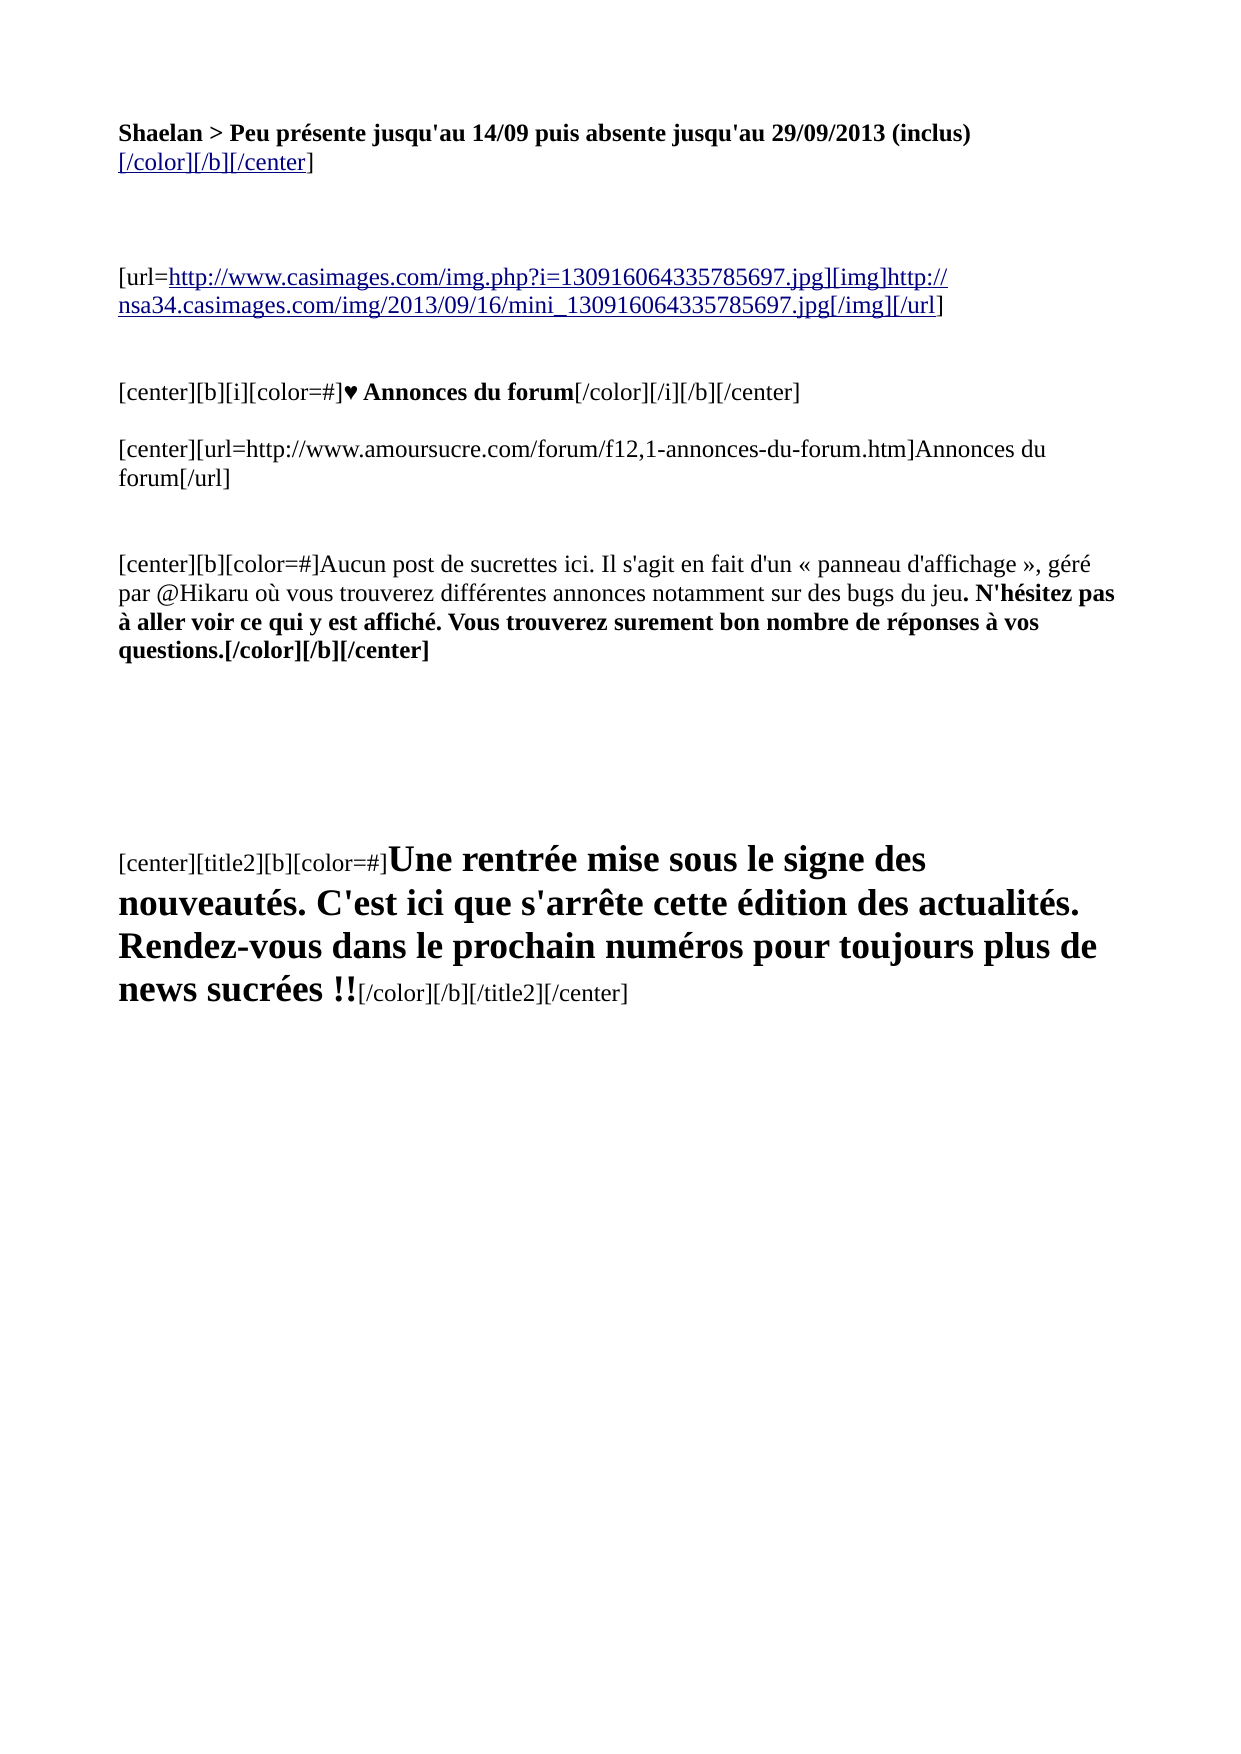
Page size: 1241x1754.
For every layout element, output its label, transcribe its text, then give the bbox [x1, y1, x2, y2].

text [center][b][i][color=#]♥ Annonces du forum[/color][/i][/b][/center] [118, 377, 1122, 406]
text [center][title2][b][color=#]Une rentrée mise sous le signe des nouveautés. C'est ici que s'arrête cette édition des actualités. Rendez-vous dans le prochain numéros pour toujours plus de news sucrées !![/color][/b][/title2][/center] [118, 837, 1122, 1009]
text [url=http://www.casimages.com/img.php?i=130916064335785697.jpg][img]http://nsa34.casimages.com/img/2013/09/16/mini_130916064335785697.jpg[/img][/url] [118, 262, 1122, 319]
text Shaelan > Peu présente jusqu'au 14/09 puis absente jusqu'au 29/09/2013 (inclus) [/color][/b][/center] [118, 118, 1122, 176]
text [center][url=http://www.amoursucre.com/forum/f12,1-annonces-du-forum.htm]Annonces du forum[/url] [118, 434, 1122, 492]
text [center][b][color=#]Aucun post de sucrettes ici. Il s'agit en fait d'un « panneau d'affichage », géré par @Hikaru où vous trouverez différentes annonces notamment sur des bugs du jeu. N'hésitez pas à aller voir ce qui y est affiché. Vous trouverez surement bon nombre de réponses à vos questions.[/color][/b][/center] [118, 549, 1122, 664]
